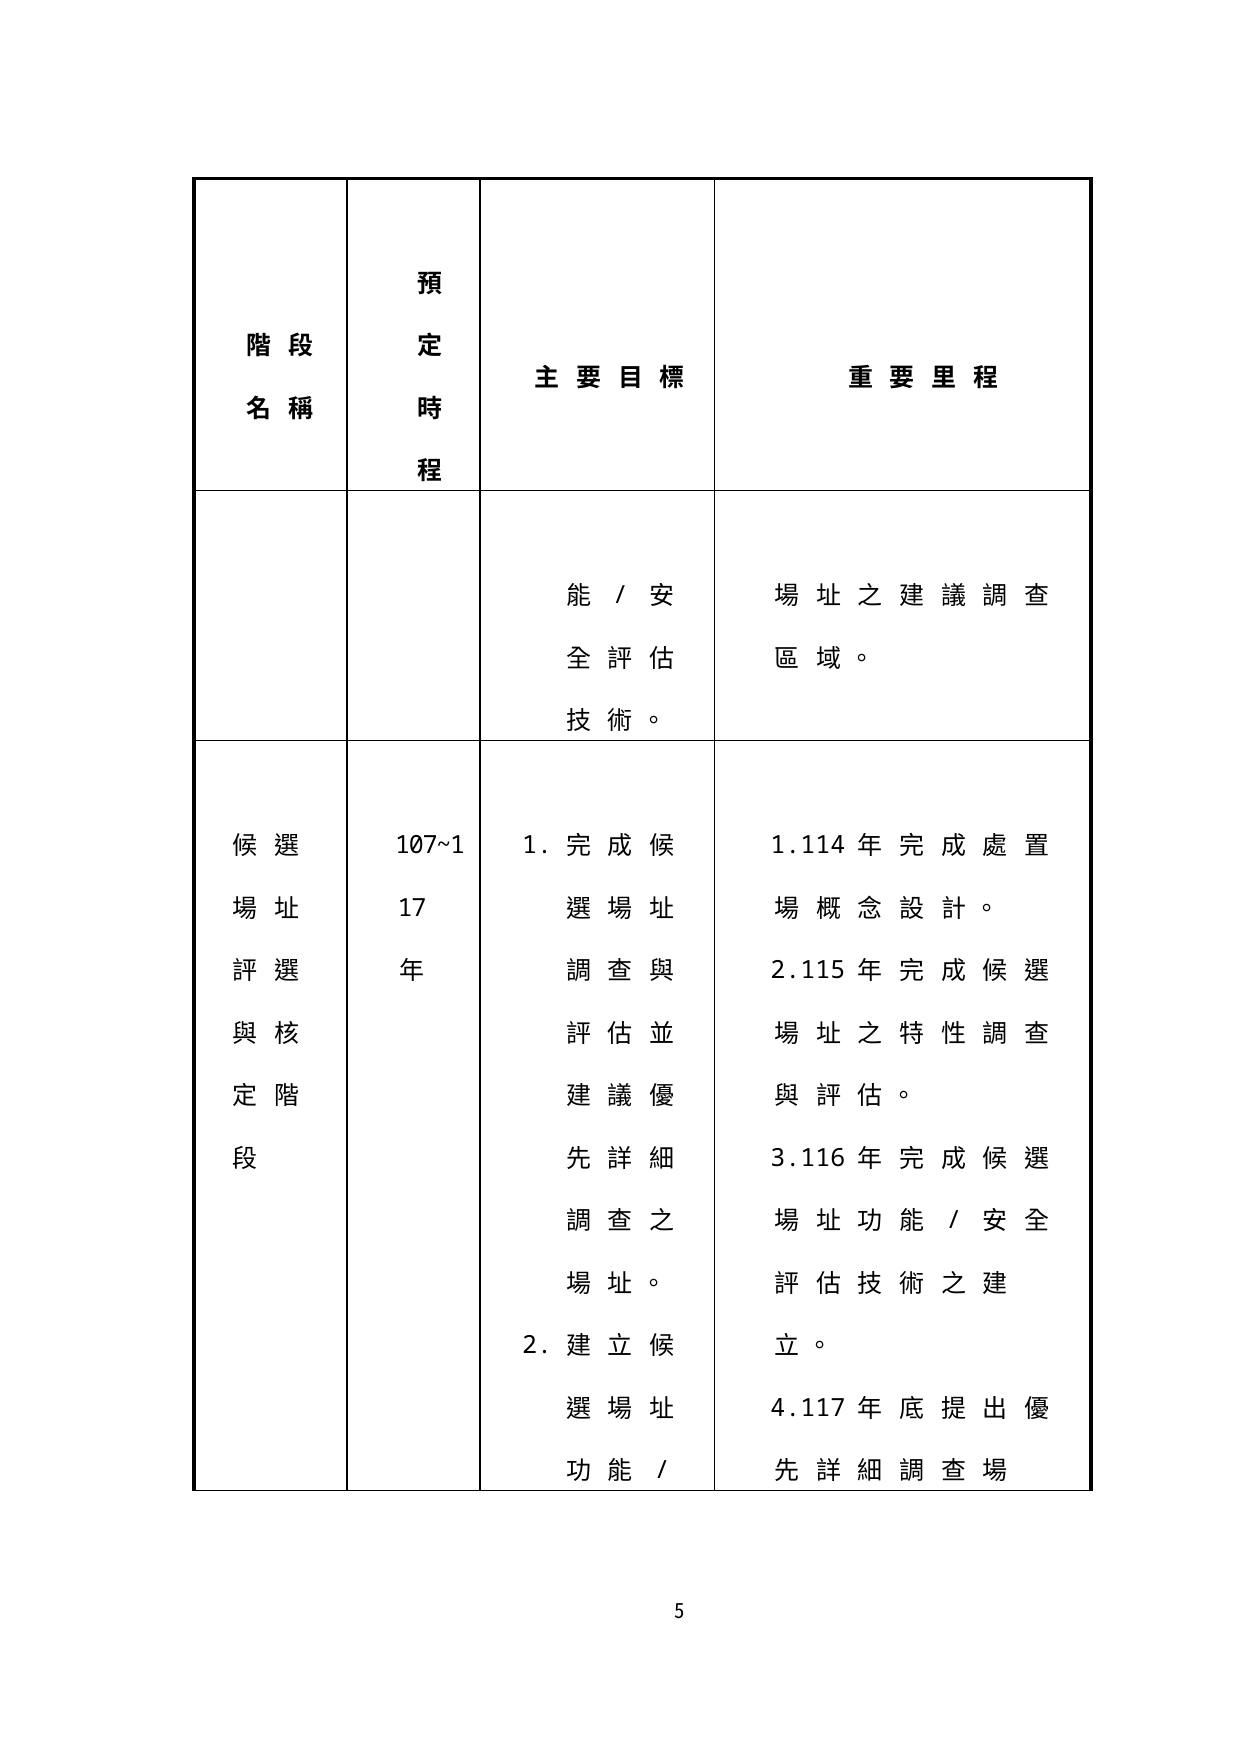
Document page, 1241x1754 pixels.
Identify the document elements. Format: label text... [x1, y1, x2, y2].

table_cell 1.完成候選場址調查與評估並建議優先詳細調查之場址。 2.建立候選場址功能/ [481, 741, 714, 1490]
table_cell [196, 491, 346, 740]
table_header 重要里程 [715, 180, 1089, 490]
table_header 階段名稱 [196, 180, 346, 490]
table_cell 候選場址評選與核定階段 [196, 741, 346, 1490]
table_header 主要目標 [481, 180, 714, 490]
table_cell 107~117年 [348, 741, 479, 1490]
table_header 預定時程 [348, 180, 479, 490]
table_cell [348, 491, 479, 740]
table_cell 1.114年完成處置場概念設計。 2.115年完成候選場址之特性調查與評估。 3.116年完成候選場址功能/安全評估技術之建立。 4.117年底提出優先詳細調查場 [715, 741, 1089, 1490]
table_cell 能/安全評估技術。 [481, 491, 714, 740]
table_cell 場址之建議調查區域。 [715, 491, 1089, 740]
